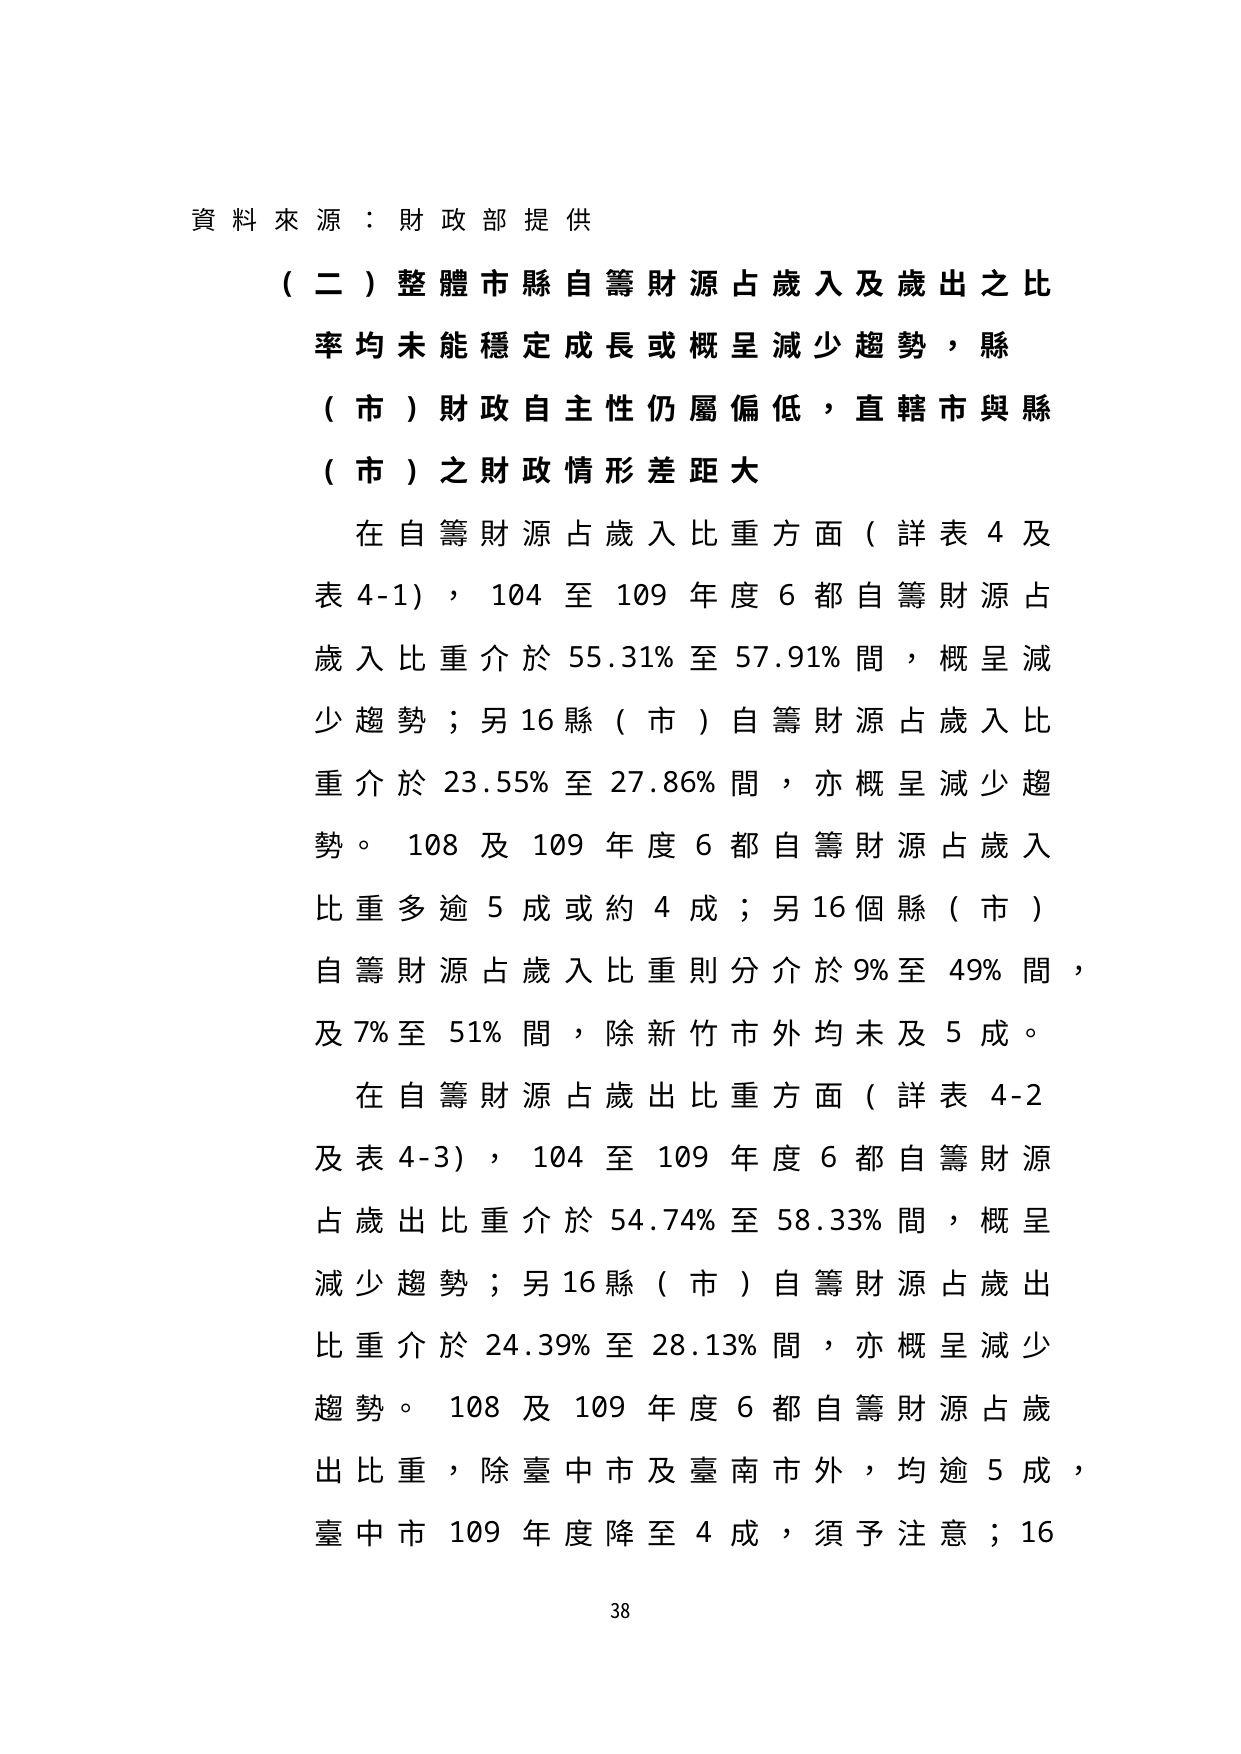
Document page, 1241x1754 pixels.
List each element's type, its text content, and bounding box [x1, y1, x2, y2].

text (二)整體市縣自籌財源占歲入及歲出之比率均未能穩定成長或概呈減少趨勢，縣(市)財政自主性仍屬偏低，直轄市與縣(市)之財政情形差距大 [242, 240, 1058, 490]
text 在自籌財源占歲出比重方面(詳表4-2及表4-3)，104至109年度6都自籌財源占歲出比重介於54.74%至58.33%間，概呈減少趨勢；另16縣(市)自籌財源占歲出比重介於24.39%至28.13%間，亦概呈減少趨勢。108及109年度6都自籌財源占歲出比重，除臺中市及臺南市外，均逾5成，臺中市109年度降至4成，須予注意；16縣(市)部分，該2年度除4縣(市)及3縣(市)外，均未逾3成。顯示整體直轄市之自籌財源占歲入及歲出比重遠優於縣(市)，縣(市)之財政自主性仍屬偏低，尚有努力空間，直轄市與縣(市)間存有財政差異，恐影響區域均衡發展。 [271, 1052, 1058, 1552]
text 在自籌財源占歲入比重方面(詳表4及表4-1)，104至109年度6都自籌財源占歲入比重介於55.31%至57.91%間，概呈減少趨勢；另16縣(市)自籌財源占歲入比重介於23.55%至27.86%間，亦概呈減少趨勢。108及109年度6都自籌財源占歲入比重多逾5成或約4成；另16個縣(市)自籌財源占歲入比重則分介於9%至49%間，及7%至51%間，除新竹市外均未及5成。 [271, 490, 1058, 1052]
text 資料來源：財政部提供 [183, 177, 1058, 240]
